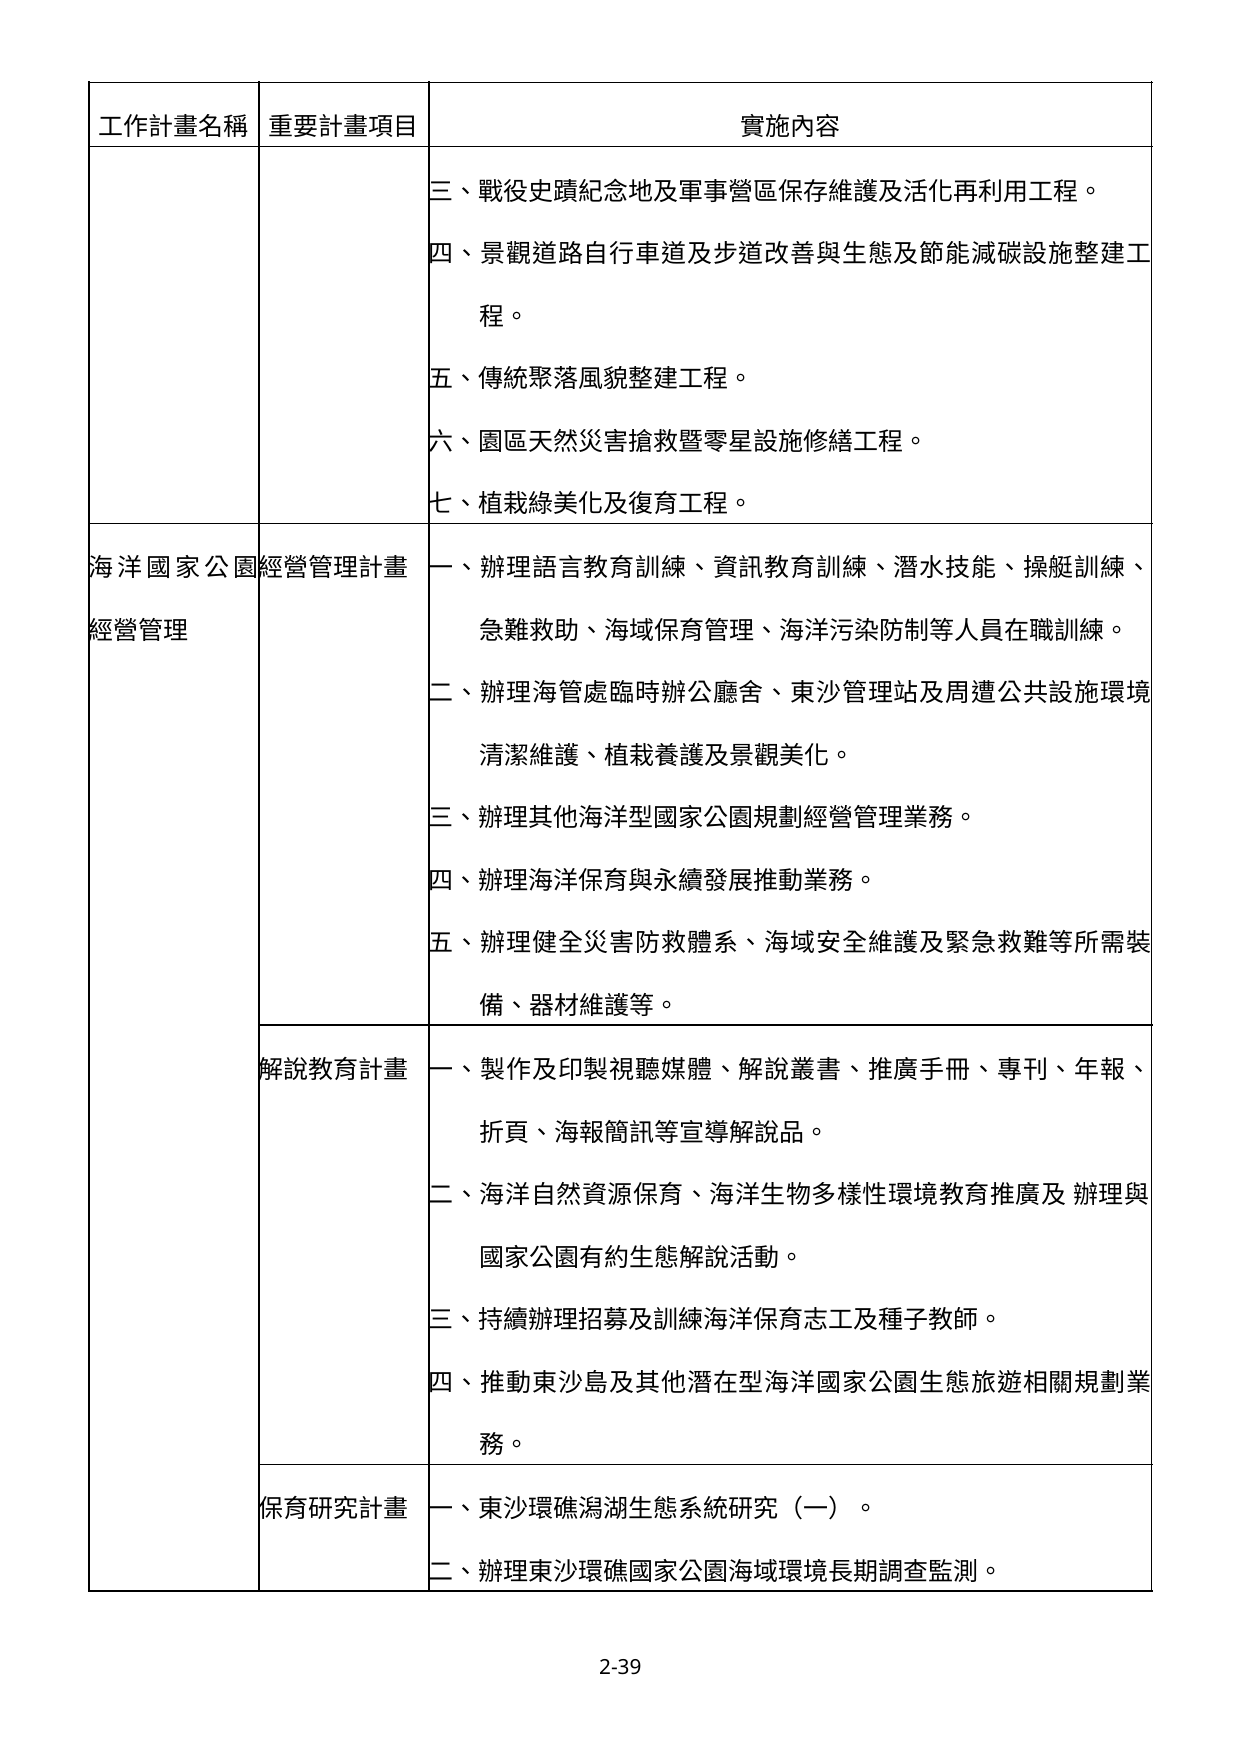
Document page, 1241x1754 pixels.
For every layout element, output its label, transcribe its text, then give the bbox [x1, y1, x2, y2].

table_cell 一、製作及印製視聽媒體、解說叢書、推廣手冊、專刊、年報、折頁、海報簡訊等宣導解說品。 二、海洋自然資源保育、海洋生物多樣性環境教育推廣及 辦理與國家公園有約生態解說活動。 三、持續辦理招募及訓練海洋保育志工及種子教師。 四、推動東沙島及其他潛在型海洋國家公園生態旅遊相關規劃業務。 [430, 1026, 1151, 1463]
table_cell 海洋國家公園經營管理 [90, 524, 258, 1590]
table_cell [260, 147, 428, 522]
table_cell [90, 147, 258, 522]
table_cell 經營管理計畫 [260, 524, 428, 1024]
table_cell 解說教育計畫 [260, 1026, 428, 1463]
table_cell 一、辦理語言教育訓練、資訊教育訓練、潛水技能、操艇訓練、急難救助、海域保育管理、海洋污染防制等人員在職訓練。 二、辦理海管處臨時辦公廳舍、東沙管理站及周遭公共設施環境清潔維護、植栽養護及景觀美化。 三、辦理其他海洋型國家公園規劃經營管理業務。 四、辦理海洋保育與永續發展推動業務。 五、辦理健全災害防救體系、海域安全維護及緊急救難等所需裝備、器材維護等。 [430, 524, 1151, 1024]
table_header 實施內容 [430, 83, 1151, 146]
table_cell 一、東沙環礁潟湖生態系統研究（一）。 二、辦理東沙環礁國家公園海域環境長期調查監測。 [430, 1465, 1151, 1590]
table_cell 三、戰役史蹟紀念地及軍事營區保存維護及活化再利用工程。 四、景觀道路自行車道及步道改善與生態及節能減碳設施整建工程。 五、傳統聚落風貌整建工程。 六、園區天然災害搶救暨零星設施修繕工程。 七、植栽綠美化及復育工程。 [430, 147, 1151, 522]
table_cell 保育研究計畫 [260, 1465, 428, 1590]
table_header 重要計畫項目 [260, 83, 428, 146]
table_header 工作計畫名稱 [90, 83, 258, 146]
